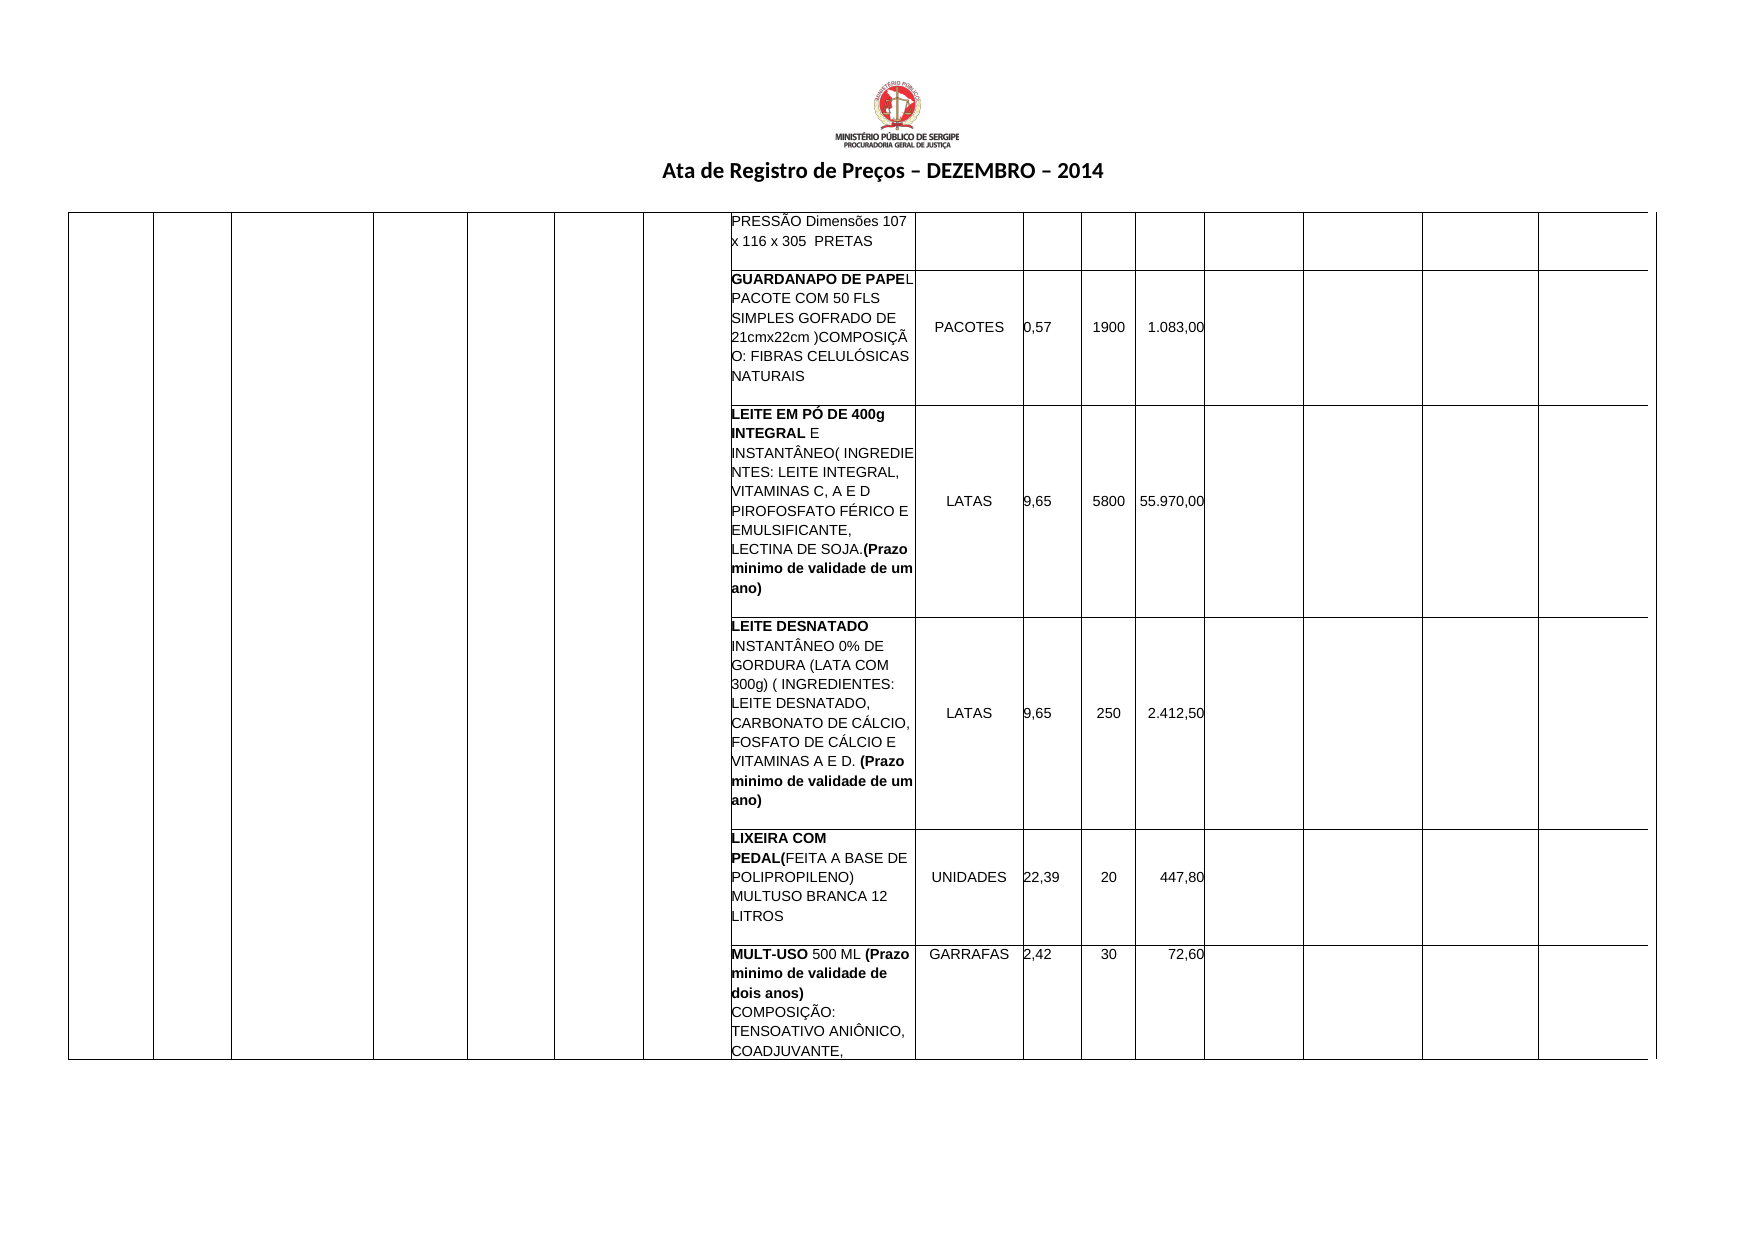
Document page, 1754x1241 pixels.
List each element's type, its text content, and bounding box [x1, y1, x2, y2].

table_cell [1539, 618, 1648, 829]
table_cell [1024, 213, 1081, 270]
table_cell 20 [1082, 830, 1135, 945]
table_cell 30 [1082, 946, 1135, 1059]
table_cell [1648, 270, 1656, 405]
table_cell 250 [1082, 618, 1135, 829]
table_cell [1304, 271, 1422, 405]
table_cell [1205, 271, 1303, 405]
table_cell [232, 213, 373, 1059]
table_cell [1539, 271, 1648, 405]
table_cell [1304, 406, 1422, 617]
table_cell GARRAFAS [916, 946, 1023, 1059]
table_cell 9,65 [1024, 618, 1081, 829]
table_cell [1423, 271, 1538, 405]
table_cell [1423, 618, 1538, 829]
table_cell 1900 [1082, 271, 1135, 405]
table_cell 0,57 [1024, 271, 1081, 405]
table_cell [1136, 213, 1204, 270]
table_cell PRESSÃO Dimensões 107 x 116 x 305 PRETAS [732, 213, 915, 270]
table_cell [1648, 212, 1656, 270]
table_cell UNIDADES [916, 830, 1023, 945]
table_cell [1539, 946, 1648, 1059]
picture [835, 81, 959, 149]
table_cell LATAS [916, 406, 1023, 617]
table_cell [1423, 830, 1538, 945]
table_cell 55.970,00 [1136, 406, 1204, 617]
table_cell 9,65 [1024, 406, 1081, 617]
table_cell 2.412,50 [1136, 618, 1204, 829]
table_cell [1423, 946, 1538, 1059]
table_cell [1205, 618, 1303, 829]
table_cell [644, 213, 731, 1059]
table_cell [1205, 406, 1303, 617]
table_cell [1082, 213, 1135, 270]
table_cell 1.083,00 [1136, 271, 1204, 405]
table_cell [1539, 213, 1648, 270]
table_cell 5800 [1082, 406, 1135, 617]
table_cell MULT-USO 500 ML (Prazo minimo de validade de dois anos) COMPOSIÇÃO: TENSOATIVO ANIÔNICO, COADJUVANTE, [732, 946, 915, 1059]
table_cell [374, 213, 467, 1059]
table_cell [1304, 830, 1422, 945]
table_cell [1205, 213, 1303, 270]
table_cell [1304, 618, 1422, 829]
table_cell [1205, 830, 1303, 945]
table_cell [555, 213, 643, 1059]
table_cell [1648, 405, 1656, 617]
table_cell [69, 213, 153, 1059]
table_cell [154, 213, 231, 1059]
table_cell LEITE EM PÓ DE 400g INTEGRAL E INSTANTÂNEO( INGREDIENTES: LEITE INTEGRAL, VITAMINAS C, A E D PIROFOSFATO FÉRICO E EMULSIFICANTE, LECTINA DE SOJA.(Prazo minimo de validade de um ano) [732, 406, 915, 617]
table_cell [1648, 829, 1656, 945]
table_cell [1648, 617, 1656, 829]
table_cell [1304, 213, 1422, 270]
table_cell [1423, 213, 1538, 270]
table_cell [1539, 830, 1648, 945]
table_cell LATAS [916, 618, 1023, 829]
table_cell LEITE DESNATADO INSTANTÂNEO 0% DE GORDURA (LATA COM 300g) ( INGREDIENTES: LEITE DESNATADO, CARBONATO DE CÁLCIO, FOSFATO DE CÁLCIO E VITAMINAS A E D. (Prazo minimo de validade de um ano) [732, 618, 915, 829]
table_cell [1304, 946, 1422, 1059]
table_cell LIXEIRA COM PEDAL(FEITA A BASE DE POLIPROPILENO) MULTUSO BRANCA 12 LITROS [732, 830, 915, 945]
table_cell [1648, 945, 1656, 1059]
table_cell [1205, 946, 1303, 1059]
table_cell 447,80 [1136, 830, 1204, 945]
table_cell 2,42 [1024, 946, 1081, 1059]
table_cell PACOTES [916, 271, 1023, 405]
table_cell 72,60 [1136, 946, 1204, 1059]
table_cell [468, 213, 554, 1059]
table_cell 22,39 [1024, 830, 1081, 945]
table_cell [1423, 406, 1538, 617]
table_cell [1539, 406, 1648, 617]
table_cell GUARDANAPO DE PAPEL PACOTE COM 50 FLS SIMPLES GOFRADO DE 21cmx22cm )COMPOSIÇÃO: FIBRAS CELULÓSICAS NATURAIS [732, 271, 915, 405]
table_cell [916, 213, 1023, 270]
